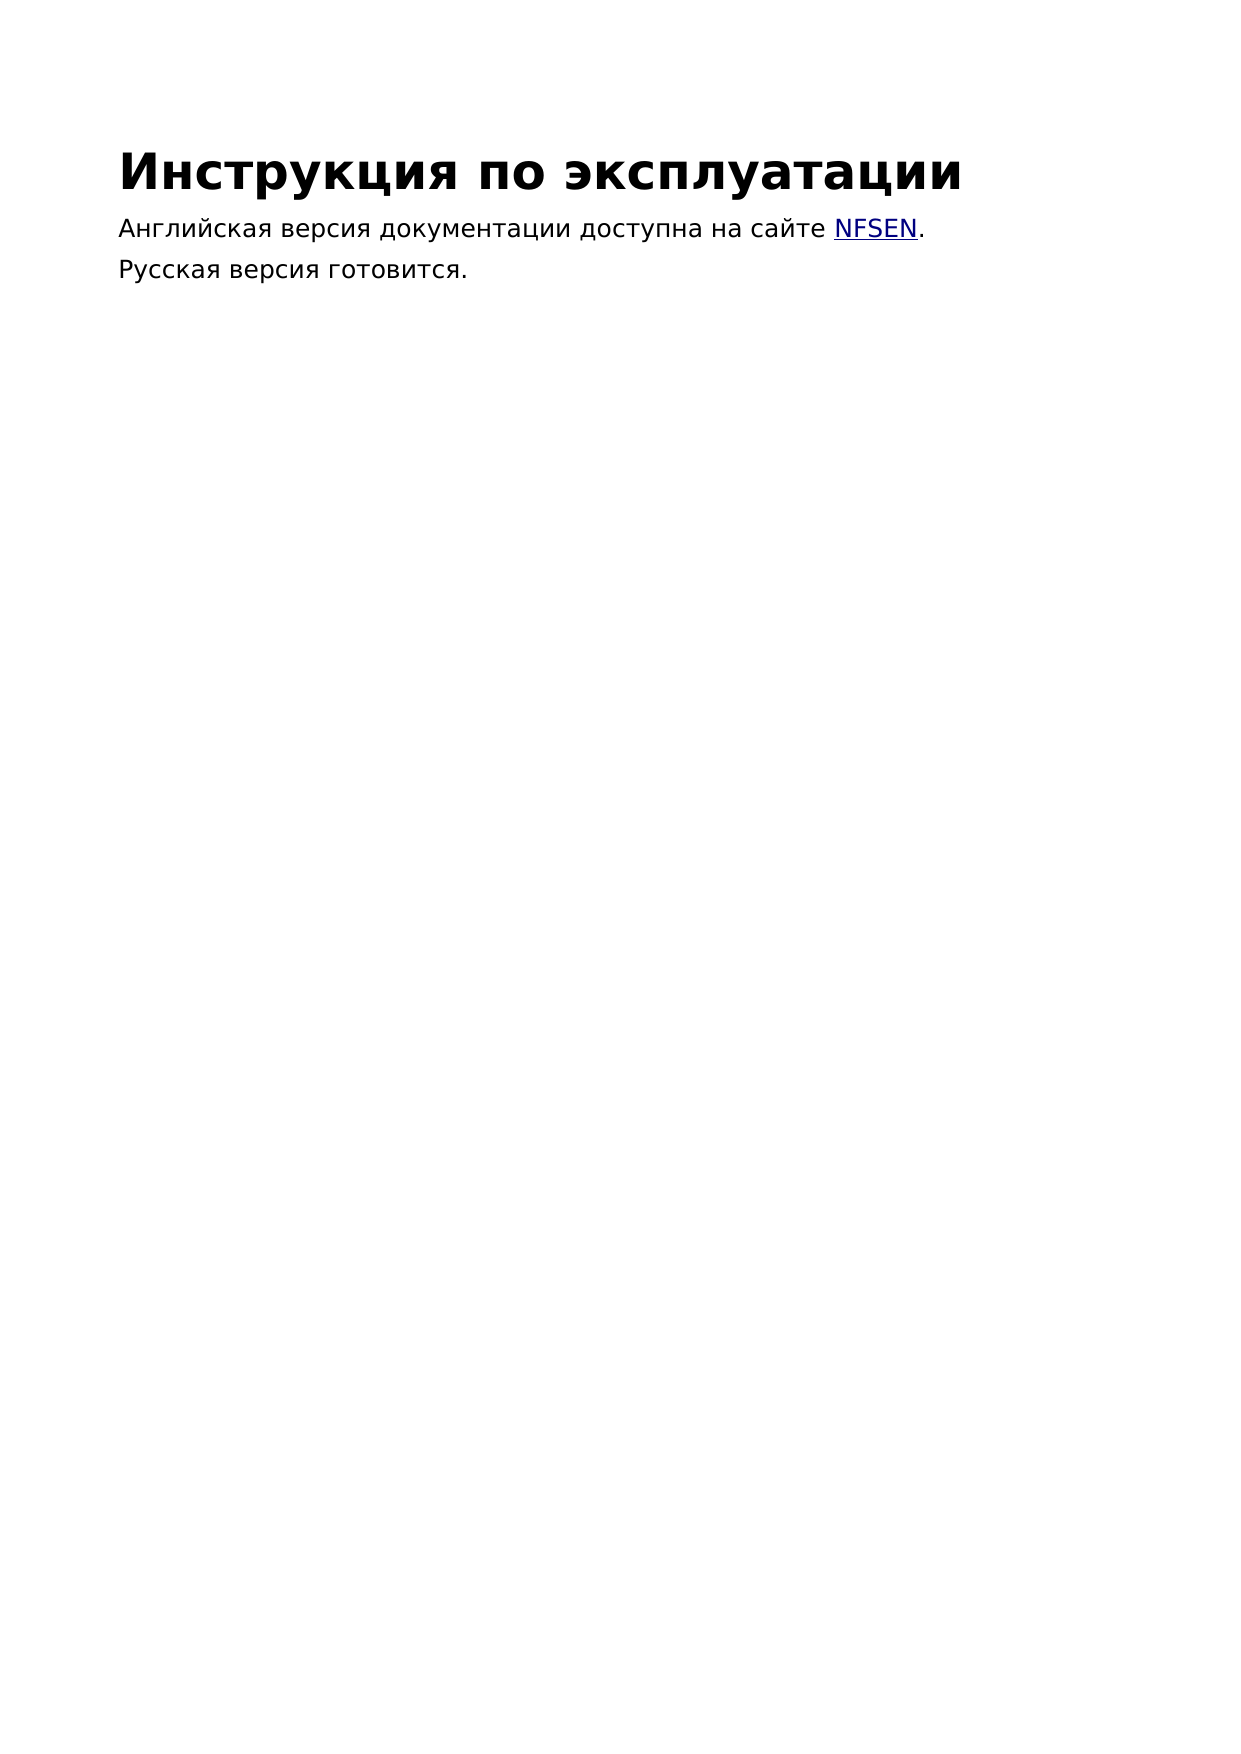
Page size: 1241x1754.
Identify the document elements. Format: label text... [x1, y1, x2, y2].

subtitle Инструкция по эксплуатации [118, 143, 1122, 201]
text Русская версия готовится. [118, 256, 1122, 285]
text Английская версия документации доступна на сайте NFSEN. [118, 214, 1122, 243]
